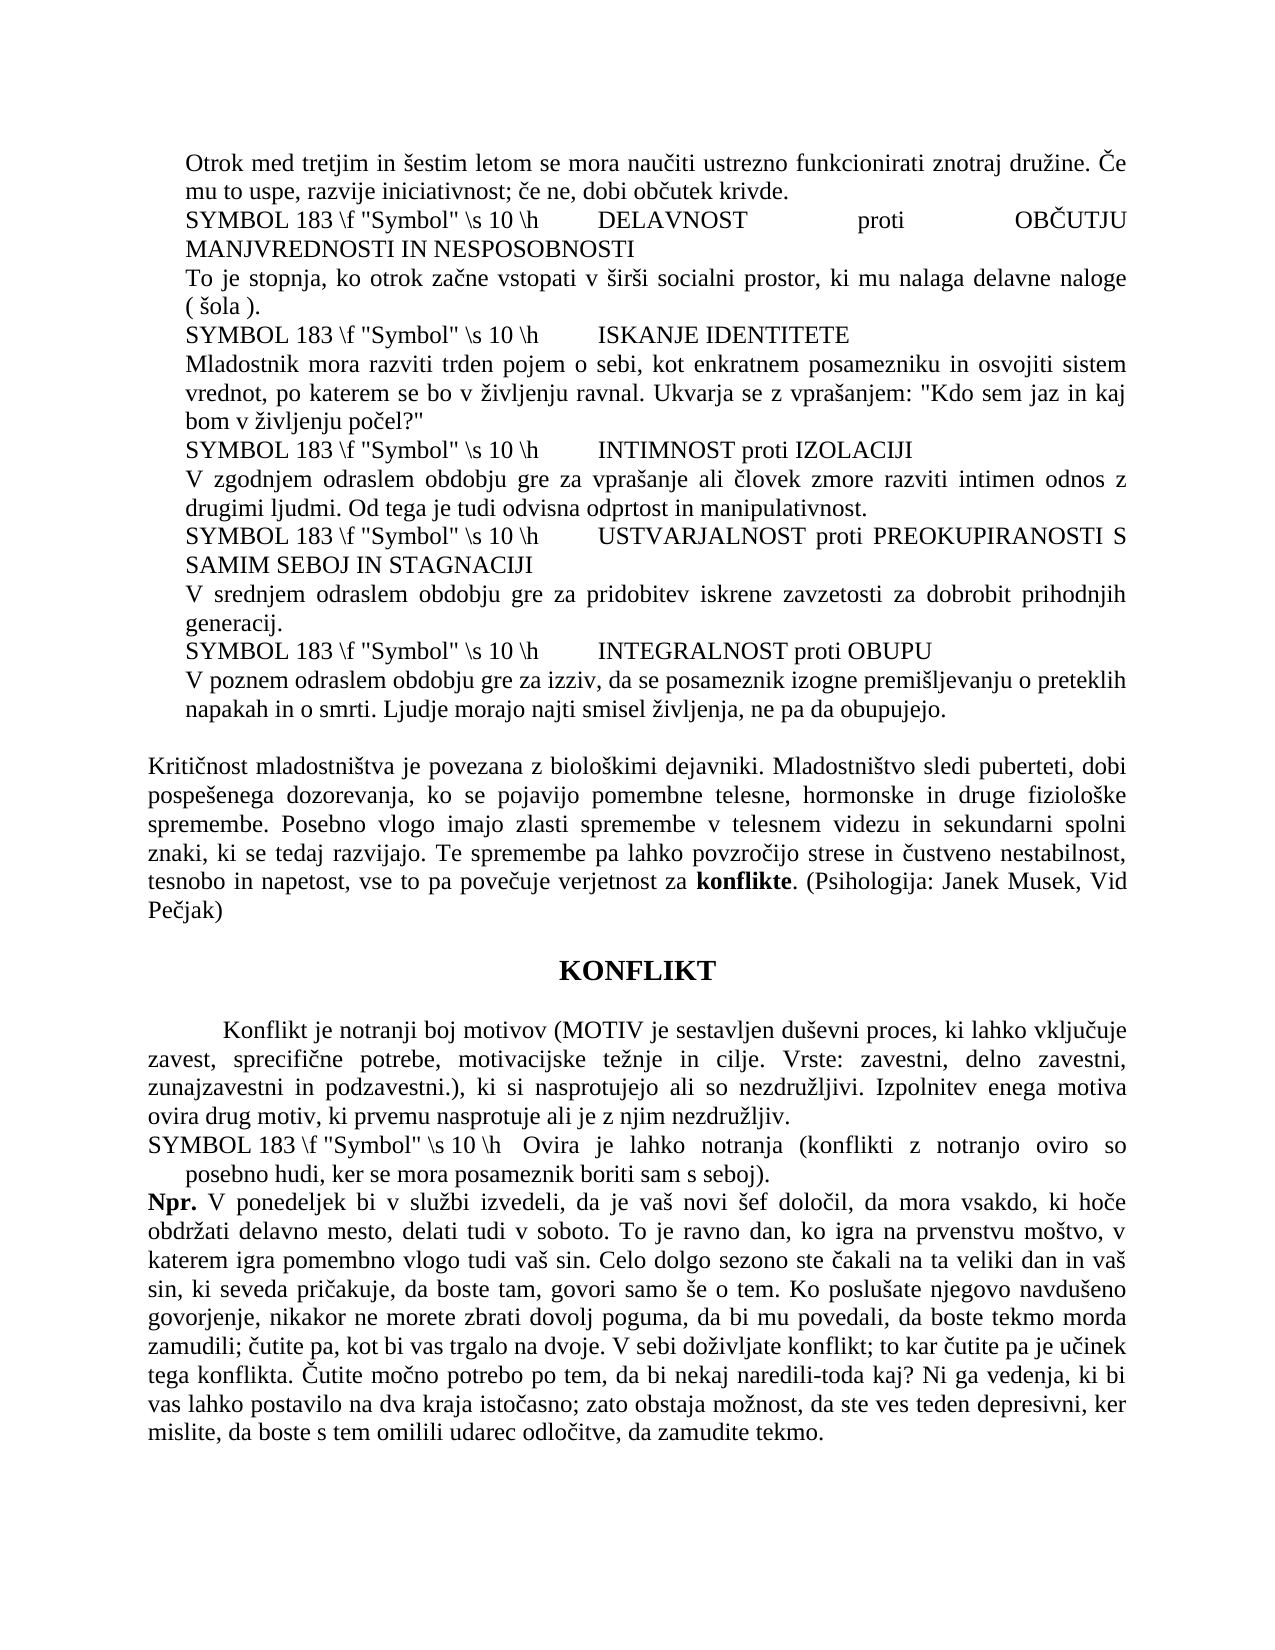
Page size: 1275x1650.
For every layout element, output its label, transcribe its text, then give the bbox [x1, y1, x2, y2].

text Kritičnost mladostništva je povezana z biološkimi dejavniki. Mladostništvo sledi puberteti, dobi pospešenega dozorevanja, ko se pojavijo pomembne telesne, hormonske in druge fiziološke spremembe. Posebno vlogo imajo zlasti spremembe v telesnem videzu in sekundarni spolni znaki, ki se tedaj razvijajo. Te spremembe pa lahko povzročijo strese in čustveno nestabilnost, tesnobo in napetost, vse to pa povečuje verjetnost za konflikte. (Psihologija: Janek Musek, Vid Pečjak) [148, 751, 1127, 924]
text SYMBOL 183 \f "Symbol" \s 10 \h INTIMNOST proti IZOLACIJI [148, 435, 1127, 464]
text Mladostnik mora razviti trden pojem o sebi, kot enkratnem posamezniku in osvojiti sistem vrednot, po katerem se bo v življenju ravnal. Ukvarja se z vprašanjem: "Kdo sem jaz in kaj bom v življenju počel?" [148, 349, 1127, 435]
text To je stopnja, ko otrok začne vstopati v širši socialni prostor, ki mu nalaga delavne naloge ( šola ). [148, 263, 1127, 320]
text Otrok med tretjim in šestim letom se mora naučiti ustrezno funkcionirati znotraj družine. Če mu to uspe, razvije iniciativnost; če ne, dobi občutek krivde. [148, 148, 1127, 205]
text SYMBOL 183 \f "Symbol" \s 10 \h ISKANJE IDENTITETE [148, 320, 1127, 349]
text SYMBOL 183 \f "Symbol" \s 10 \h USTVARJALNOST proti PREOKUPIRANOSTI S SAMIM SEBOJ IN STAGNACIJI [148, 521, 1127, 579]
text V poznem odraslem obdobju gre za izziv, da se posameznik izogne premišljevanju o preteklih napakah in o smrti. Ljudje morajo najti smisel življenja, ne pa da obupujejo. [148, 665, 1127, 723]
text SYMBOL 183 \f "Symbol" \s 10 \h INTEGRALNOST proti OBUPU [148, 636, 1127, 665]
text SYMBOL 183 \f "Symbol" \s 10 \h DELAVNOST proti OBČUTJU MANJVREDNOSTI IN NESPOSOBNOSTI [148, 205, 1127, 263]
text SYMBOL 183 \f "Symbol" \s 10 \h Ovira je lahko notranja (konflikti z notranjo oviro so posebno hudi, ker se mora posameznik boriti sam s seboj). [148, 1130, 1127, 1187]
text V zgodnjem odraslem obdobju gre za vprašanje ali človek zmore razviti intimen odnos z drugimi ljudmi. Od tega je tudi odvisna odprtost in manipulativnost. [148, 464, 1127, 521]
text Konflikt je notranji boj motivov (MOTIV je sestavljen duševni proces, ki lahko vključuje zavest, sprecifične potrebe, motivacijske težnje in cilje. Vrste: zavestni, delno zavestni, zunajzavestni in podzavestni.), ki si nasprotujejo ali so nezdružljivi. Izpolnitev enega motiva ovira drug motiv, ki prvemu nasprotuje ali je z njim nezdružljiv. [148, 1015, 1127, 1130]
text Npr. V ponedeljek bi v službi izvedeli, da je vaš novi šef določil, da mora vsakdo, ki hoče obdržati delavno mesto, delati tudi v soboto. To je ravno dan, ko igra na prvenstvu moštvo, v katerem igra pomembno vlogo tudi vaš sin. Celo dolgo sezono ste čakali na ta veliki dan in vaš sin, ki seveda pričakuje, da boste tam, govori samo še o tem. Ko poslušate njegovo navdušeno govorjenje, nikakor ne morete zbrati dovolj poguma, da bi mu povedali, da boste tekmo morda zamudili; čutite pa, kot bi vas trgalo na dvoje. V sebi doživljate konflikt; to kar čutite pa je učinek tega konflikta. Čutite močno potrebo po tem, da bi nekaj naredili-toda kaj? Ni ga vedenja, ki bi vas lahko postavilo na dva kraja istočasno; zato obstaja možnost, da ste ves teden depresivni, ker mislite, da boste s tem omilili udarec odločitve, da zamudite tekmo. [148, 1187, 1127, 1446]
text KONFLIKT [148, 953, 1127, 986]
text V srednjem odraslem obdobju gre za pridobitev iskrene zavzetosti za dobrobit prihodnjih generacij. [148, 579, 1127, 636]
